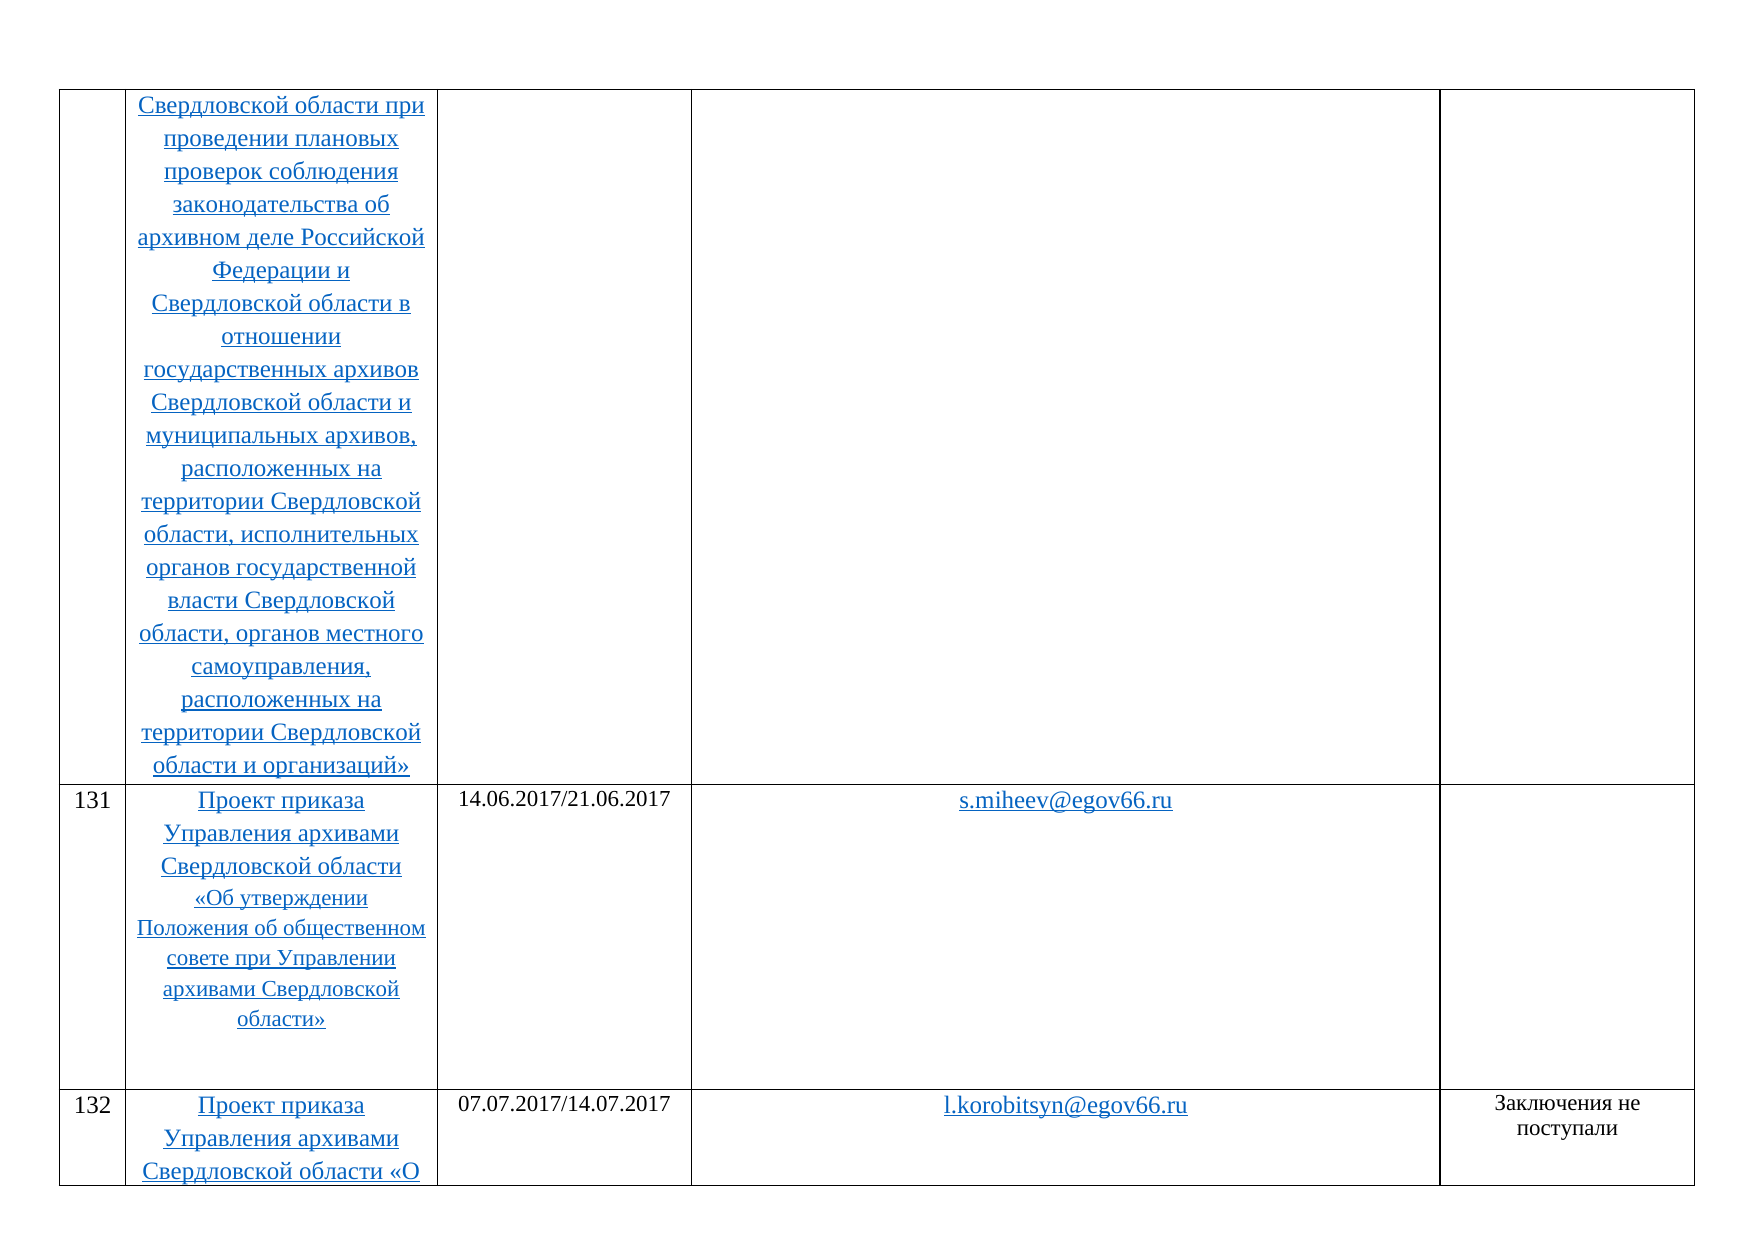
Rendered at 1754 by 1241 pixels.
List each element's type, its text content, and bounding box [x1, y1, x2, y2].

table_cell l.korobitsyn@egov66.ru [692, 1090, 1439, 1185]
table_cell [438, 90, 691, 784]
table_cell 07.07.2017/14.07.2017 [438, 1090, 691, 1185]
table_cell Свердловской области при проведении плановых проверок соблюдения законодательства об архивном деле Российской Федерации и Свердловской области в отношении государственных архивов Свердловской области и муниципальных архивов, расположенных на территории Свердловской области, исполнительных органов государственной власти Свердловской области, органов местного самоуправления, расположенных на территории Свердловской области и организаций» [126, 90, 437, 784]
table_cell Проект приказа Управления архивами Свердловской области «О [126, 1090, 437, 1185]
table_cell 131 [60, 785, 125, 1089]
table_cell s.miheev@egov66.ru [692, 785, 1439, 1089]
table_cell [1441, 90, 1694, 784]
table_cell Проект приказа Управления архивами Свердловской области «Об утверждении Положения об общественном совете при Управлении архивами Свердловской области» [126, 785, 437, 1089]
table_cell 132 [60, 1090, 125, 1185]
table_cell Заключения не поступали [1441, 1090, 1694, 1185]
table_cell 14.06.2017/21.06.2017 [438, 785, 691, 1089]
table_cell [1441, 785, 1694, 1089]
table_cell [60, 90, 125, 784]
table_cell [692, 90, 1439, 784]
